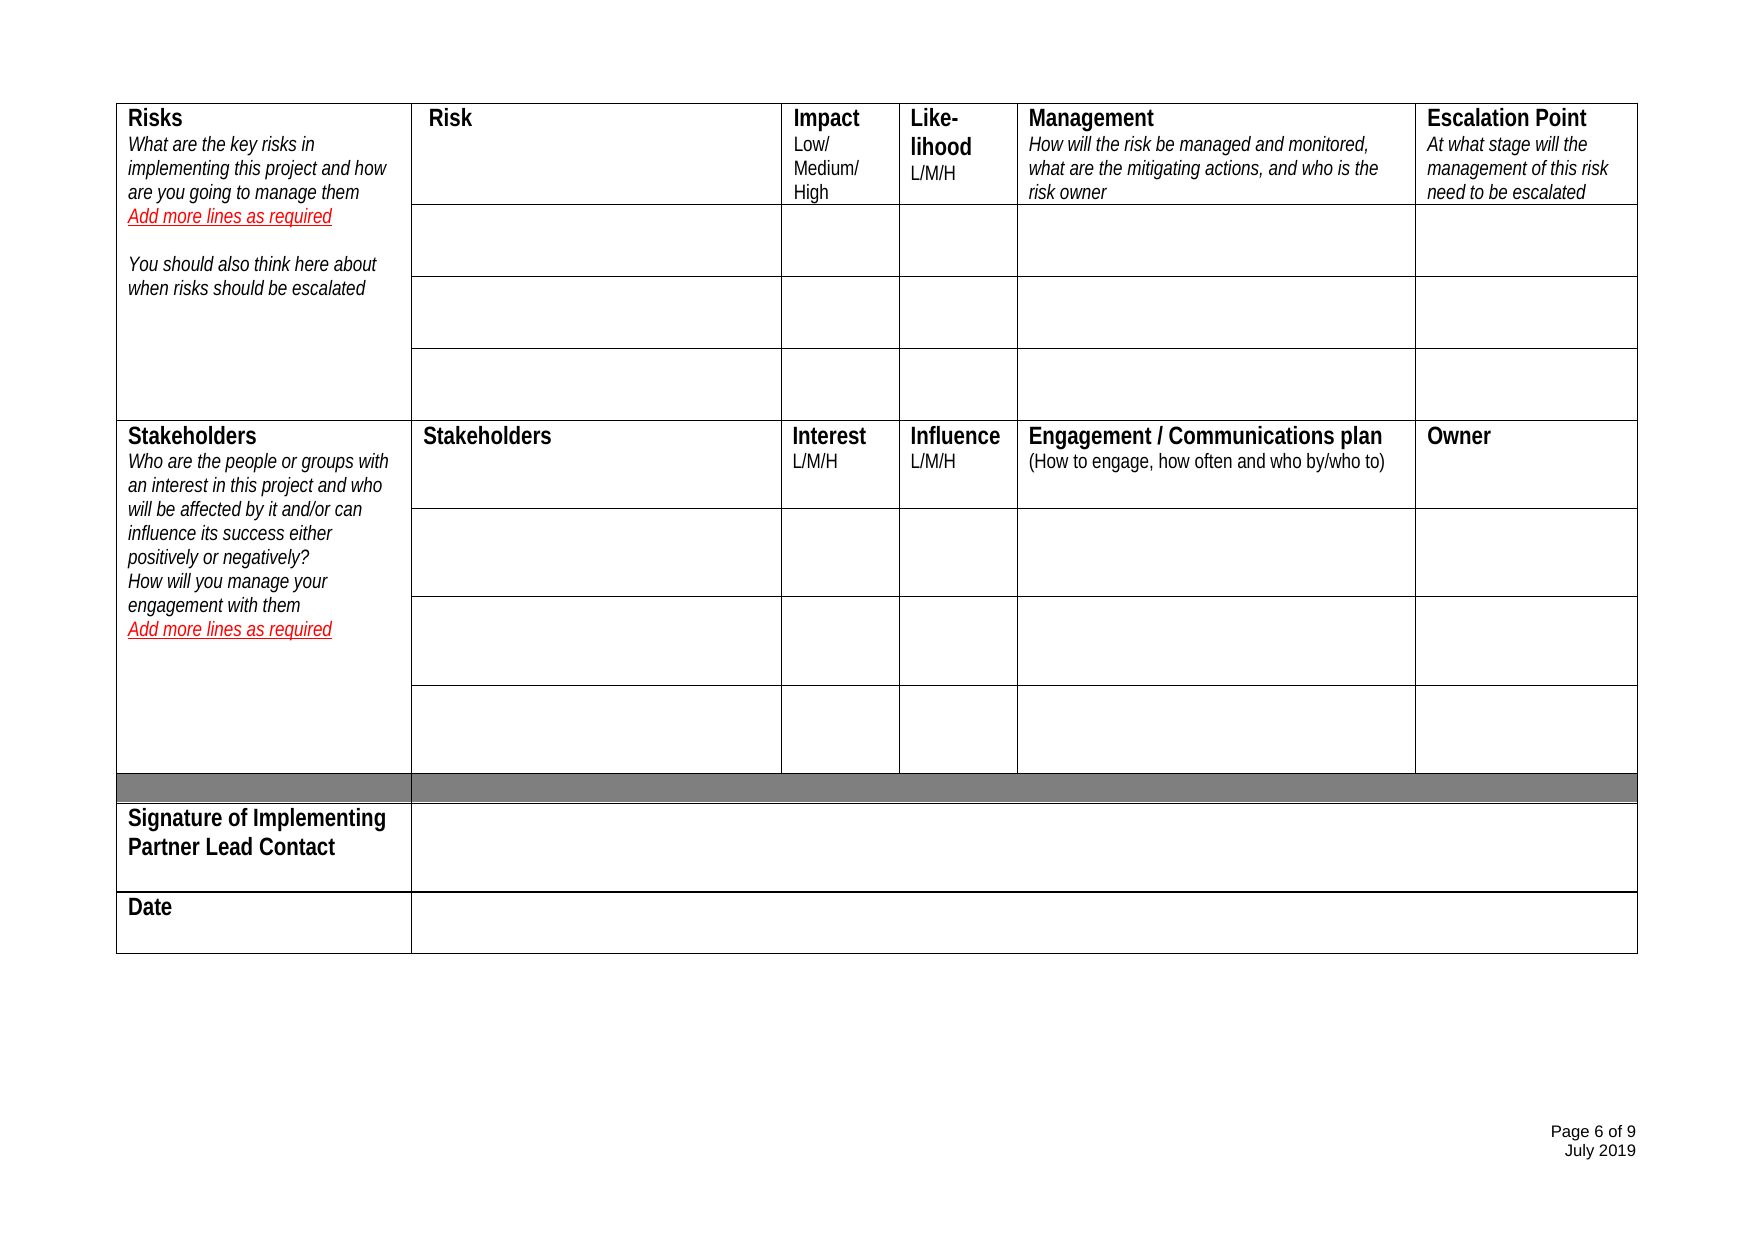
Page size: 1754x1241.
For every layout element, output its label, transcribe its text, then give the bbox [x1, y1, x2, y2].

table_cell [412, 277, 781, 348]
table_cell Stakeholders Who are the people or groups with an interest in this project and who will be affected by it and/or can influence its success either positively or negatively? How will you manage your engagement with them Add more lines as required [117, 421, 411, 773]
table_cell Influence L/M/H [900, 421, 1017, 508]
table_cell [782, 205, 899, 276]
table_cell [412, 205, 781, 276]
table_cell [412, 686, 781, 773]
table_cell [1416, 686, 1637, 773]
table_cell [900, 509, 1017, 596]
table_cell Signature of Implementing Partner Lead Contact [117, 804, 411, 891]
table_cell [900, 686, 1017, 773]
table_cell [412, 349, 781, 419]
table_cell Stakeholders [412, 421, 781, 508]
table_cell [412, 893, 1637, 953]
table_cell Owner [1416, 421, 1637, 508]
table_cell [412, 509, 781, 596]
table_cell [412, 774, 1637, 802]
table_header Management How will the risk be managed and monitored, what are the mitigating actions, and who is the risk owner [1018, 104, 1415, 204]
table_header Like-lihood L/M/H [900, 104, 1017, 204]
table_cell [1018, 205, 1415, 276]
table_cell [900, 349, 1017, 419]
table_cell [782, 686, 899, 773]
table_cell Engagement / Communications plan (How to engage, how often and who by/who to) [1018, 421, 1415, 508]
table_header Escalation Point At what stage will the management of this risk need to be escalated [1416, 104, 1637, 204]
table_cell [412, 597, 781, 684]
table_cell [1416, 349, 1637, 419]
table_cell [412, 804, 1637, 891]
table_cell [1416, 509, 1637, 596]
table_cell Date [117, 893, 411, 953]
table_cell [782, 509, 899, 596]
table_cell [1018, 349, 1415, 419]
table_cell [1018, 686, 1415, 773]
table_cell [1416, 277, 1637, 348]
table_header Risks What are the key risks in implementing this project and how are you going to manage them Add more lines as required You should also think here about when risks should be escalated [117, 104, 411, 419]
table_cell [900, 277, 1017, 348]
table_cell [900, 597, 1017, 684]
table_header Impact Low/ Medium/ High [782, 104, 899, 204]
table_cell [900, 205, 1017, 276]
table_cell [1018, 597, 1415, 684]
table_cell [1018, 277, 1415, 348]
table_cell [782, 277, 899, 348]
table_cell [1018, 509, 1415, 596]
table_cell [1416, 597, 1637, 684]
table_cell [117, 774, 411, 802]
table_cell [782, 349, 899, 419]
table_cell [1416, 205, 1637, 276]
table_header Risk [412, 104, 781, 204]
table_cell Interest L/M/H [782, 421, 899, 508]
table_cell [782, 597, 899, 684]
